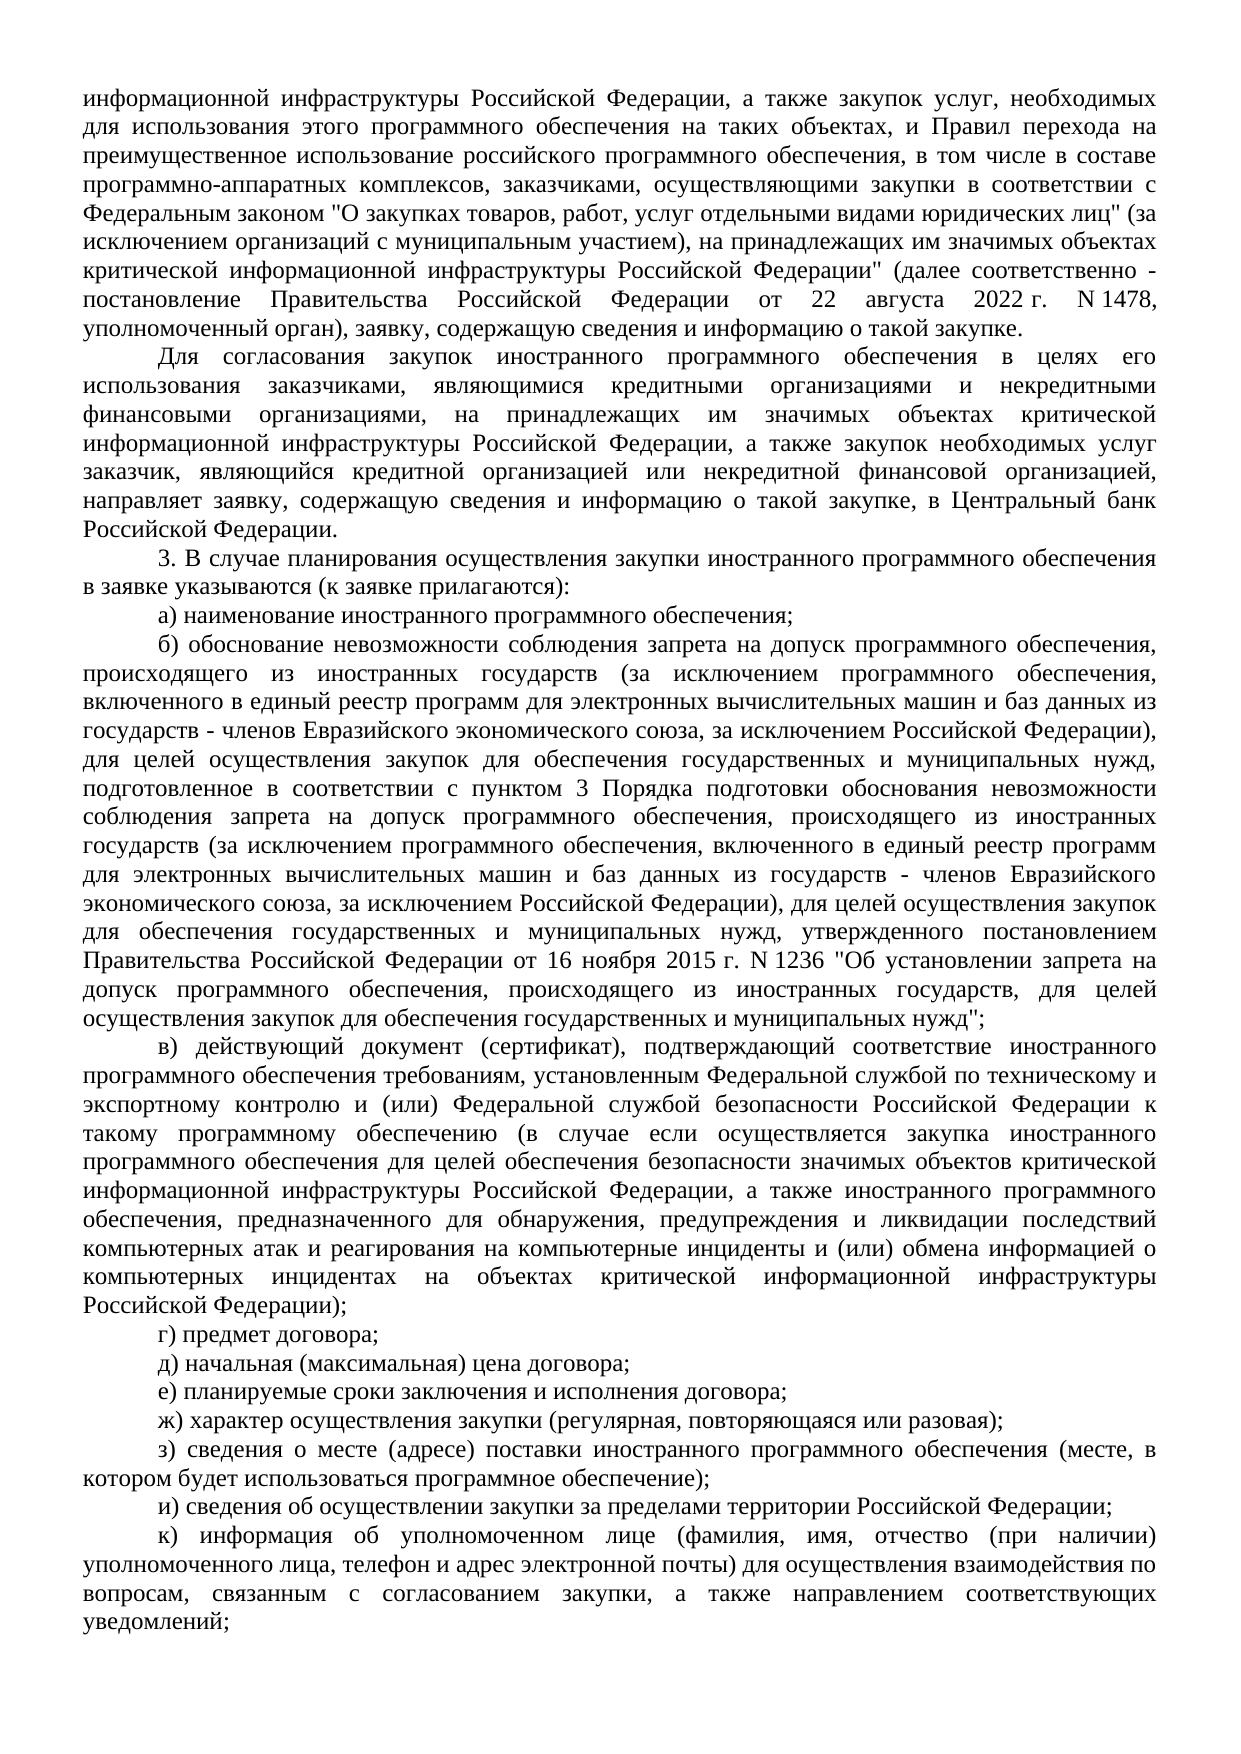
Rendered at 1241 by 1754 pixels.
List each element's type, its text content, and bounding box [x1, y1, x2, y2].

text е) планируемые сроки заключения и исполнения договора; [83, 1376, 1157, 1405]
text ж) характер осуществления закупки (регулярная, повторяющаяся или разовая); [83, 1405, 1157, 1434]
text информационной инфраструктуры Российской Федерации, а также закупок услуг, необходимых для использования этого программного обеспечения на таких объектах, и Правил перехода на преимущественное использование российского программного обеспечения, в том числе в составе программно-аппаратных комплексов, заказчиками, осуществляющими закупки в соответствии с Федеральным законом "О закупках товаров, работ, услуг отдельными видами юридических лиц" (за исключением организаций с муниципальным участием), на принадлежащих им значимых объектах критической информационной инфраструктуры Российской Федерации" (далее соответственно - постановление Правительства Российской Федерации от 22 августа 2022 г. N 1478, уполномоченный орган), заявку, содержащую сведения и информацию о такой закупке. [83, 83, 1157, 341]
text б) обоснование невозможности соблюдения запрета на допуск программного обеспечения, происходящего из иностранных государств (за исключением программного обеспечения, включенного в единый реестр программ для электронных вычислительных машин и баз данных из государств - членов Евразийского экономического союза, за исключением Российской Федерации), для целей осуществления закупок для обеспечения государственных и муниципальных нужд, подготовленное в соответствии с пунктом 3 Порядка подготовки обоснования невозможности соблюдения запрета на допуск программного обеспечения, происходящего из иностранных государств (за исключением программного обеспечения, включенного в единый реестр программ для электронных вычислительных машин и баз данных из государств - членов Евразийского экономического союза, за исключением Российской Федерации), для целей осуществления закупок для обеспечения государственных и муниципальных нужд, утвержденного постановлением Правительства Российской Федерации от 16 ноября 2015 г. N 1236 "Об установлении запрета на допуск программного обеспечения, происходящего из иностранных государств, для целей осуществления закупок для обеспечения государственных и муниципальных нужд"; [83, 629, 1157, 1031]
text и) сведения об осуществлении закупки за пределами территории Российской Федерации; [83, 1491, 1157, 1520]
text д) начальная (максимальная) цена договора; [83, 1348, 1157, 1376]
text к) информация об уполномоченном лице (фамилия, имя, отчество (при наличии) уполномоченного лица, телефон и адрес электронной почты) для осуществления взаимодействия по вопросам, связанным с согласованием закупки, а также направлением соответствующих уведомлений; [83, 1520, 1157, 1635]
text а) наименование иностранного программного обеспечения; [83, 600, 1157, 629]
text з) сведения о месте (адресе) поставки иностранного программного обеспечения (месте, в котором будет использоваться программное обеспечение); [83, 1434, 1157, 1491]
text г) предмет договора; [83, 1319, 1157, 1348]
text 3. В случае планирования осуществления закупки иностранного программного обеспечения в заявке указываются (к заявке прилагаются): [83, 543, 1157, 600]
text в) действующий документ (сертификат), подтверждающий соответствие иностранного программного обеспечения требованиям, установленным Федеральной службой по техническому и экспортному контролю и (или) Федеральной службой безопасности Российской Федерации к такому программному обеспечению (в случае если осуществляется закупка иностранного программного обеспечения для целей обеспечения безопасности значимых объектов критической информационной инфраструктуры Российской Федерации, а также иностранного программного обеспечения, предназначенного для обнаружения, предупреждения и ликвидации последствий компьютерных атак и реагирования на компьютерные инциденты и (или) обмена информацией о компьютерных инцидентах на объектах критической информационной инфраструктуры Российской Федерации); [83, 1031, 1157, 1319]
text Для согласования закупок иностранного программного обеспечения в целях его использования заказчиками, являющимися кредитными организациями и некредитными финансовыми организациями, на принадлежащих им значимых объектах критической информационной инфраструктуры Российской Федерации, а также закупок необходимых услуг заказчик, являющийся кредитной организацией или некредитной финансовой организацией, направляет заявку, содержащую сведения и информацию о такой закупке, в Центральный банк Российской Федерации. [83, 341, 1157, 543]
